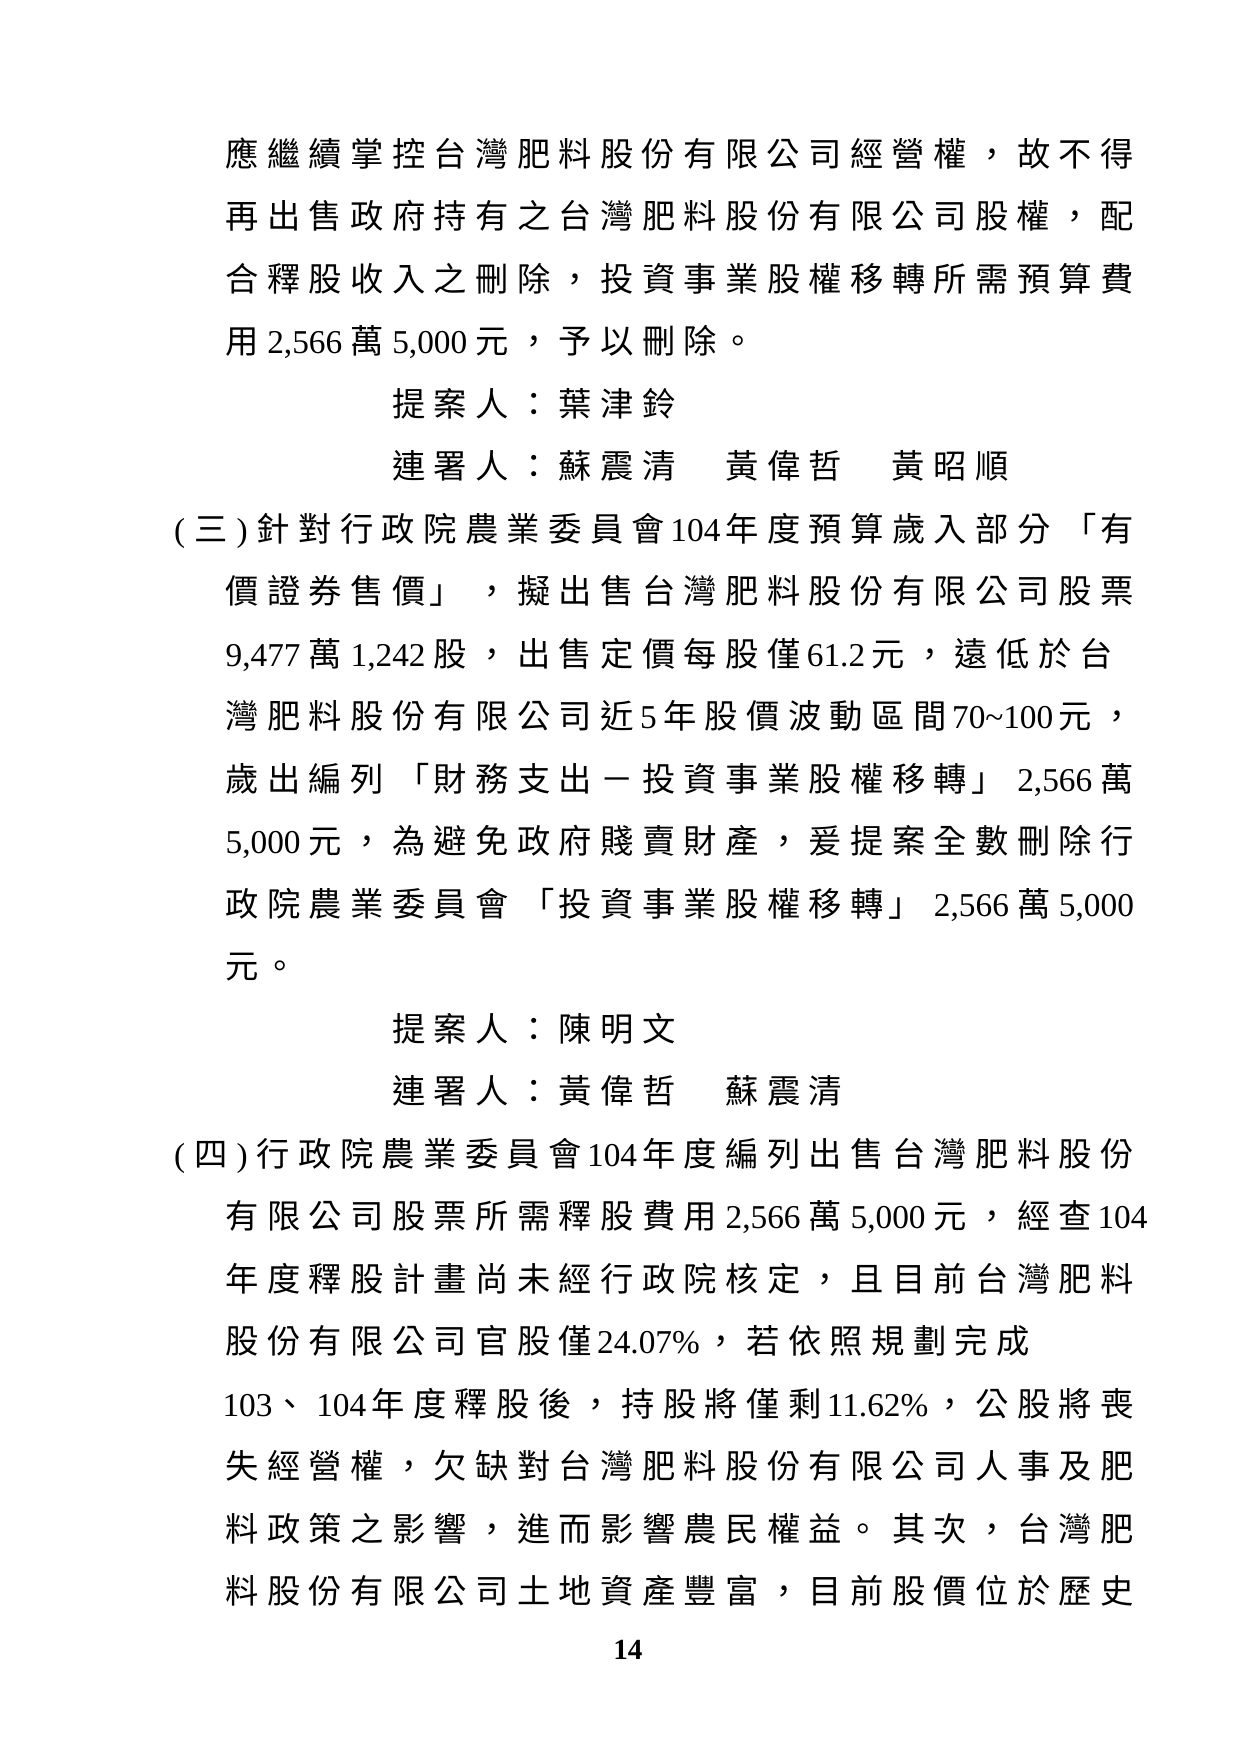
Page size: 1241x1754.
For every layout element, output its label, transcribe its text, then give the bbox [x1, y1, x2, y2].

text 應繼續掌控台灣肥料股份有限公司經營權，故不得再出售政府持有之台灣肥料股份有限公司股權，配合釋股收入之刪除，投資事業股權移轉所需預算費用2,566萬5,000元，予以刪除。 [161, 110, 1148, 360]
text (四)行政院農業委員會104年度編列出售台灣肥料股份有限公司股票所需釋股費用2,566萬5,000元，經查104年度釋股計畫尚未經行政院核定，且目前台灣肥料股份有限公司官股僅24.07%，若依照規劃完成103、104年度釋股後，持股將僅剩11.62%，公股將喪失經營權，欠缺對台灣肥料股份有限公司人事及肥料政策之影響，進而影響農民權益。其次，台灣肥料股份有限公司土地資產豐富，目前股價位於歷史 [161, 1110, 1148, 1610]
text (三)針對行政院農業委員會104年度預算歲入部分「有價證券售價」，擬出售台灣肥料股份有限公司股票9,477萬1,242股，出售定價每股僅61.2元，遠低於台灣肥料股份有限公司近5年股價波動區間70~100元，歲出編列「財務支出－投資事業股權移轉」2,566萬5,000元，為避免政府賤賣財產，爰提案全數刪除行政院農業委員會「投資事業股權移轉」2,566萬5,000元。 [161, 485, 1148, 985]
text 提案人：葉津鈴 [384, 360, 1044, 423]
text 連署人：蘇震清 黃偉哲 黃昭順 [384, 423, 1044, 485]
text 提案人：陳明文 [384, 985, 1044, 1048]
text 連署人：黃偉哲 蘇震清 [384, 1048, 1044, 1110]
